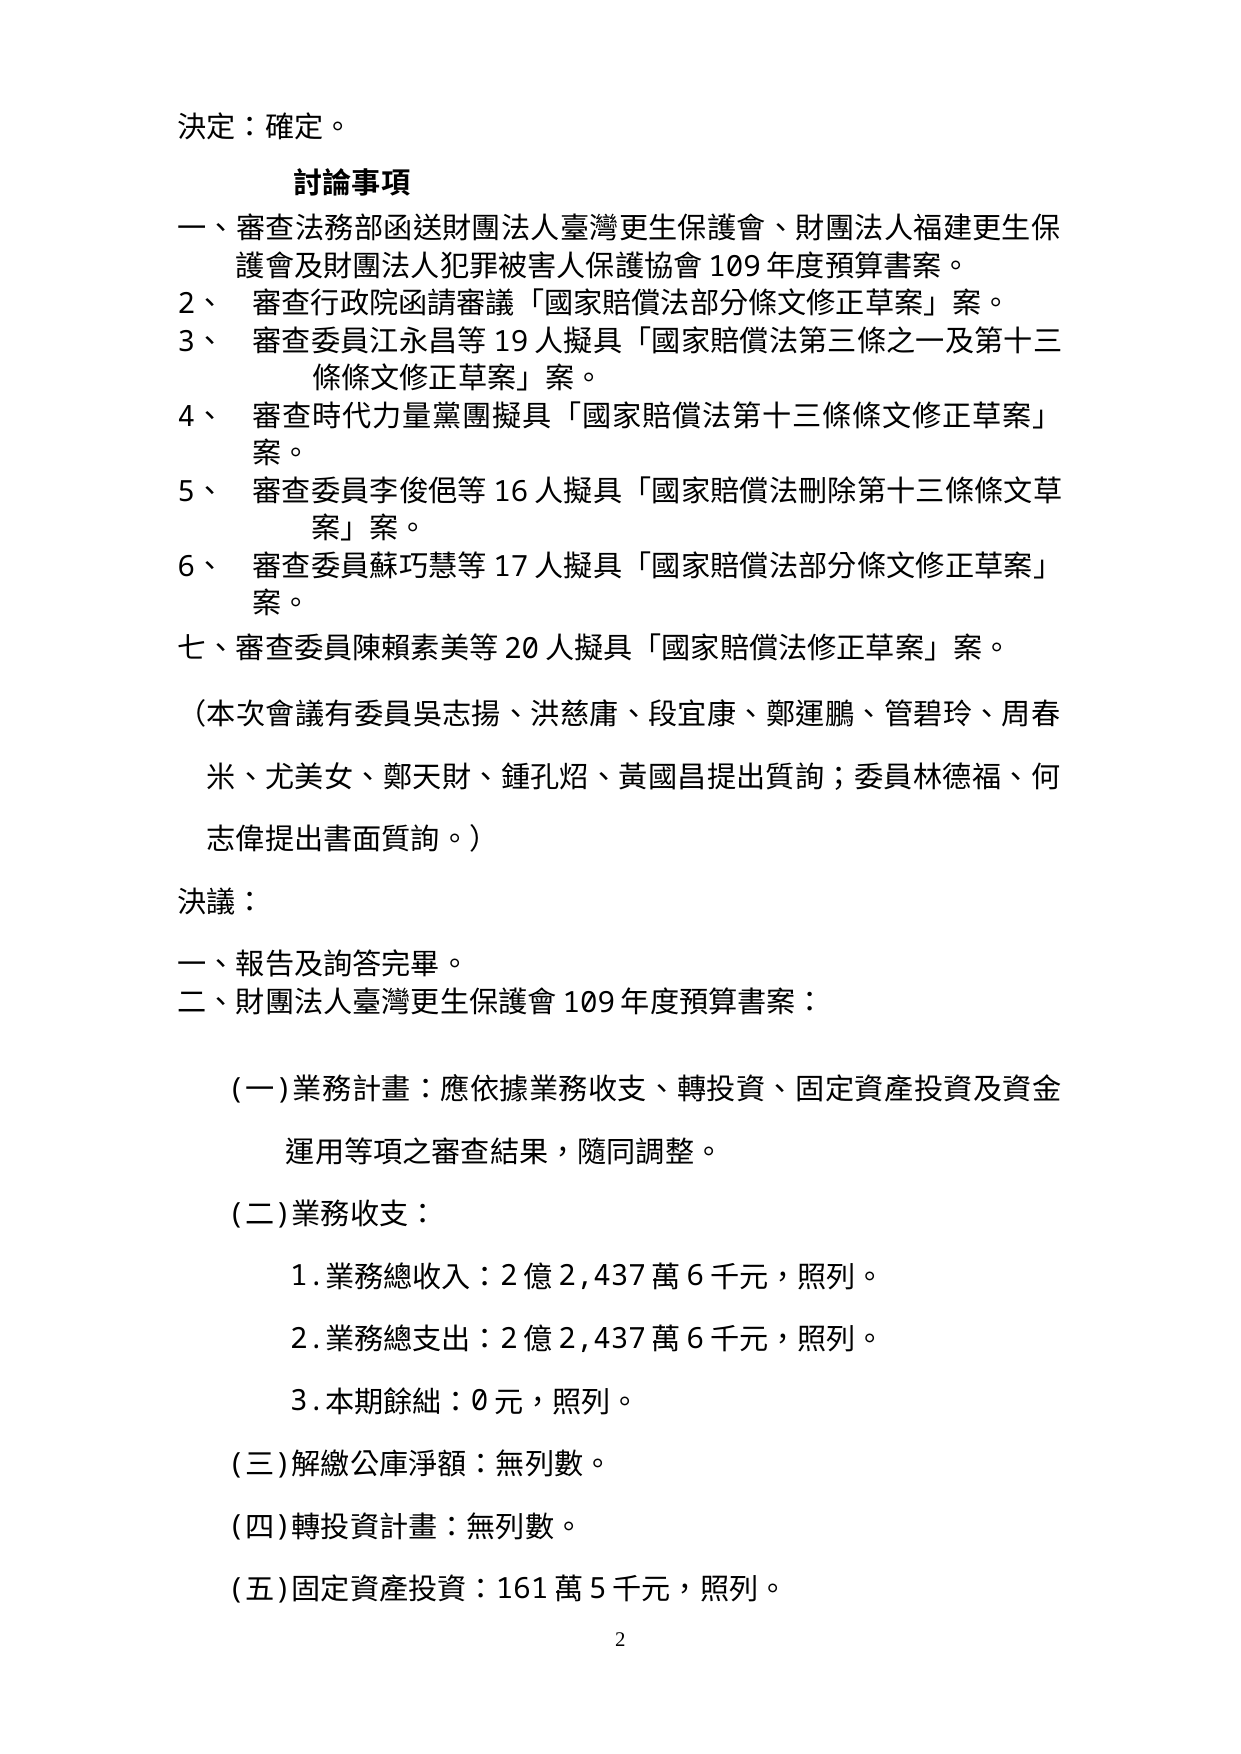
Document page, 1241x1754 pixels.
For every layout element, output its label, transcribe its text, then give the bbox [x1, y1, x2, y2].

text 一、報告及詢答完畢。 [177, 920, 1063, 983]
text (三)解繳公庫淨額：無列數。 [227, 1420, 1063, 1483]
text (二)業務收支： [227, 1170, 1063, 1233]
text (一)業務計畫：應依據業務收支、轉投資、固定資產投資及資金運用等項之審查結果，隨同調整。 [227, 1045, 1063, 1170]
list 審查委員李俊俋等16人擬具「國家賠償法刪除第十三條條文草案」案。 [177, 471, 1063, 546]
list 審查委員江永昌等19人擬具「國家賠償法第三條之一及第十三條條文修正草案」案。 [177, 321, 1063, 396]
list 審查行政院函請審議「國家賠償法部分條文修正草案」案。 [177, 284, 1063, 321]
text 2.業務總支出：2億2,437萬6千元，照列。 [290, 1295, 1063, 1358]
text 二、財團法人臺灣更生保護會109年度預算書案： [177, 983, 1063, 1020]
text (五)固定資產投資：161萬5千元，照列。 [227, 1545, 1063, 1608]
text 七、審查委員陳賴素美等20人擬具「國家賠償法修正草案」案。 [177, 629, 1063, 666]
text 一、審查法務部函送財團法人臺灣更生保護會、財團法人福建更生保護會及財團法人犯罪被害人保護協會109年度預算書案。 [177, 209, 1063, 284]
text (四)轉投資計畫：無列數。 [227, 1483, 1063, 1545]
list 審查委員蘇巧慧等17人擬具「國家賠償法部分條文修正草案」案。 [177, 546, 1063, 621]
text 3.本期餘絀：0元，照列。 [290, 1358, 1063, 1420]
text 決議： [177, 858, 1063, 920]
text （本次會議有委員吳志揚、洪慈庸、段宜康、鄭運鵬、管碧玲、周春米、尤美女、鄭天財、鍾孔炤、黃國昌提出質詢；委員林德福、何志偉提出書面質詢。） [177, 670, 1063, 858]
text 決定：確定。 [177, 108, 1063, 145]
text 討論事項 [177, 164, 1063, 201]
list 審查時代力量黨團擬具「國家賠償法第十三條條文修正草案」案。 [177, 396, 1063, 471]
text 1.業務總收入：2億2,437萬6千元，照列。 [290, 1233, 1063, 1295]
